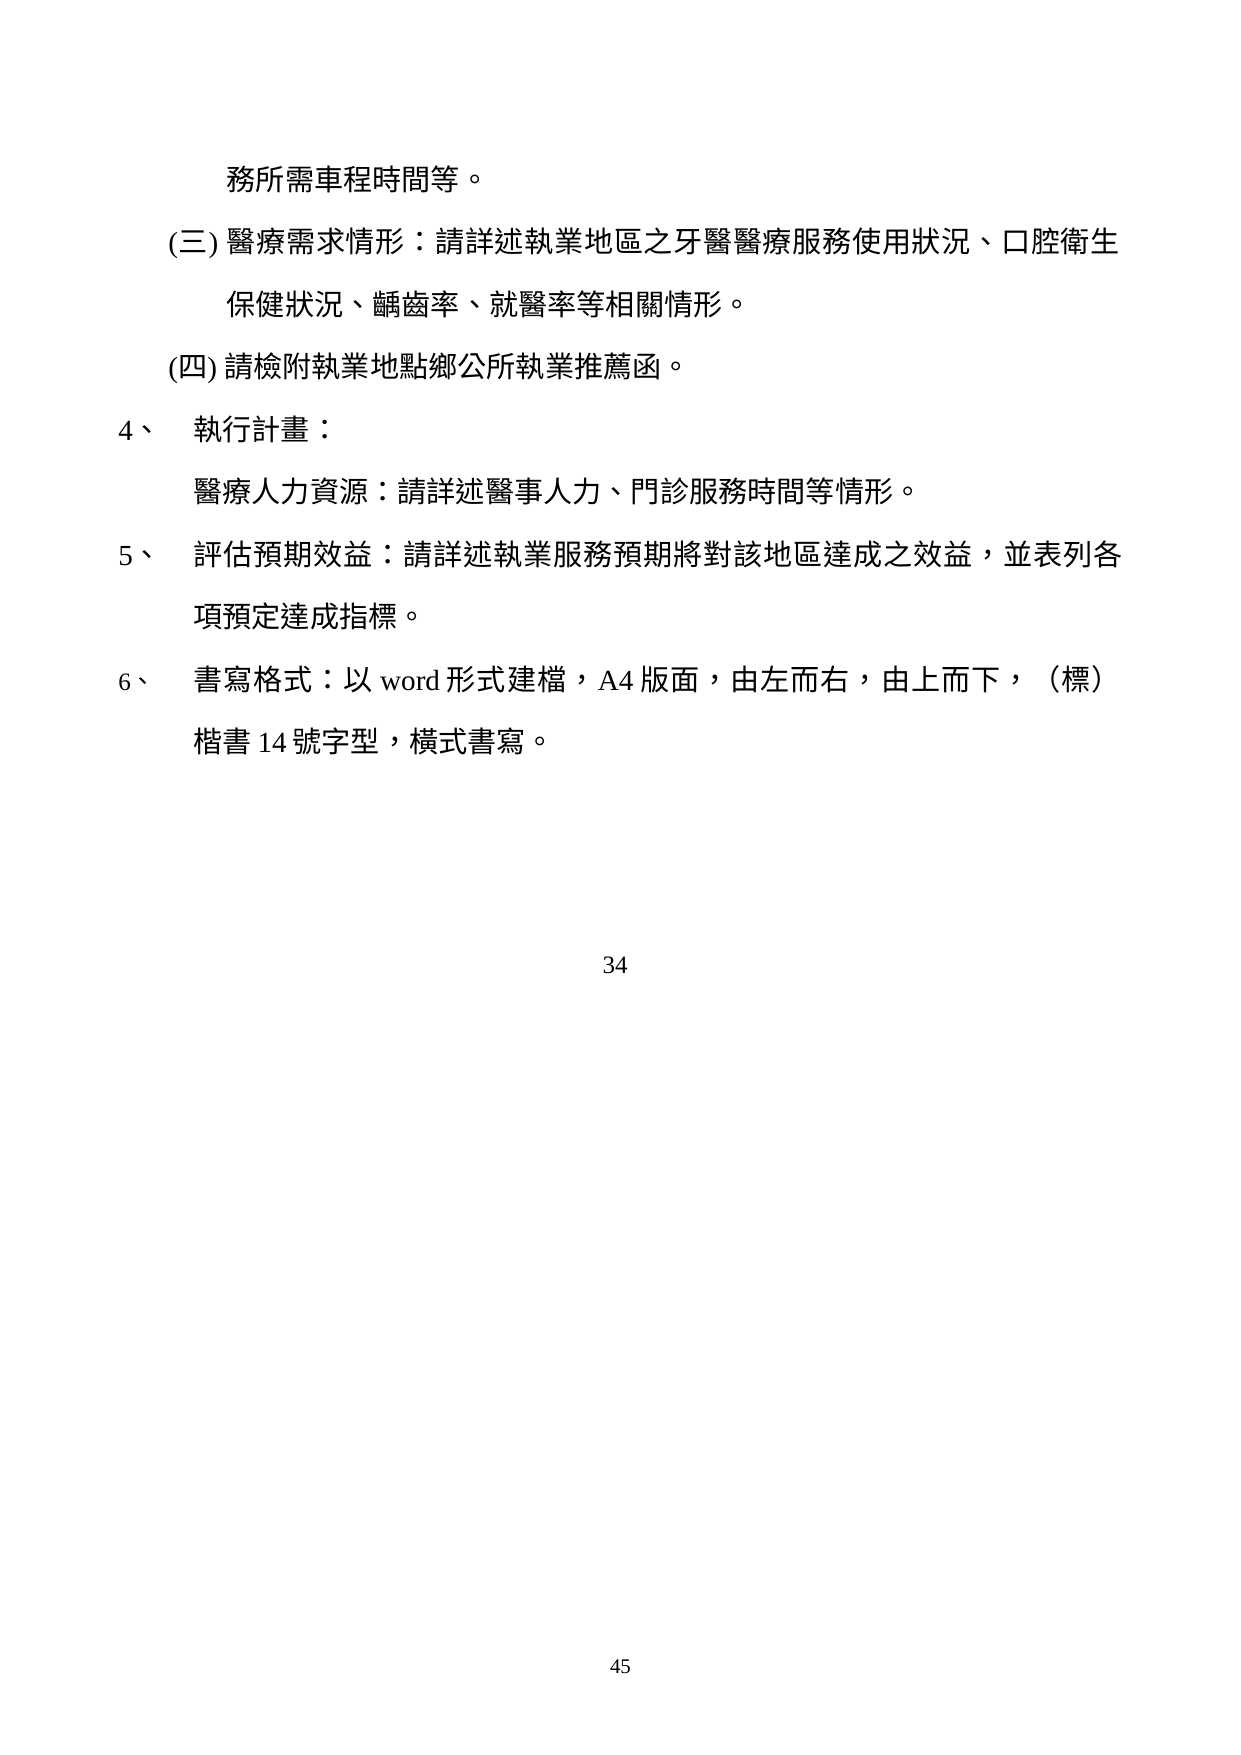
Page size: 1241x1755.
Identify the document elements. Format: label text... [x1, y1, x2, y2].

text 務所需車程時間等。 [168, 136, 1122, 198]
text 醫療人力資源：請詳述醫事人力、門診服務時間等情形。 [177, 448, 1122, 511]
list 執行計畫： [118, 386, 1122, 448]
text 34 [586, 950, 644, 978]
text (四) 請檢附執業地點鄉公所執業推薦函。 [168, 323, 1122, 386]
list 書寫格式：以word形式建檔，A4版面，由左而右，由上而下，（標）楷書14號字型，橫式書寫。 [118, 636, 1122, 761]
text (三) 醫療需求情形：請詳述執業地區之牙醫醫療服務使用狀況、口腔衛生保健狀況、齲齒率、就醫率等相關情形。 [168, 198, 1122, 323]
list 評估預期效益：請詳述執業服務預期將對該地區達成之效益，並表列各項預定達成指標。 [118, 511, 1122, 636]
